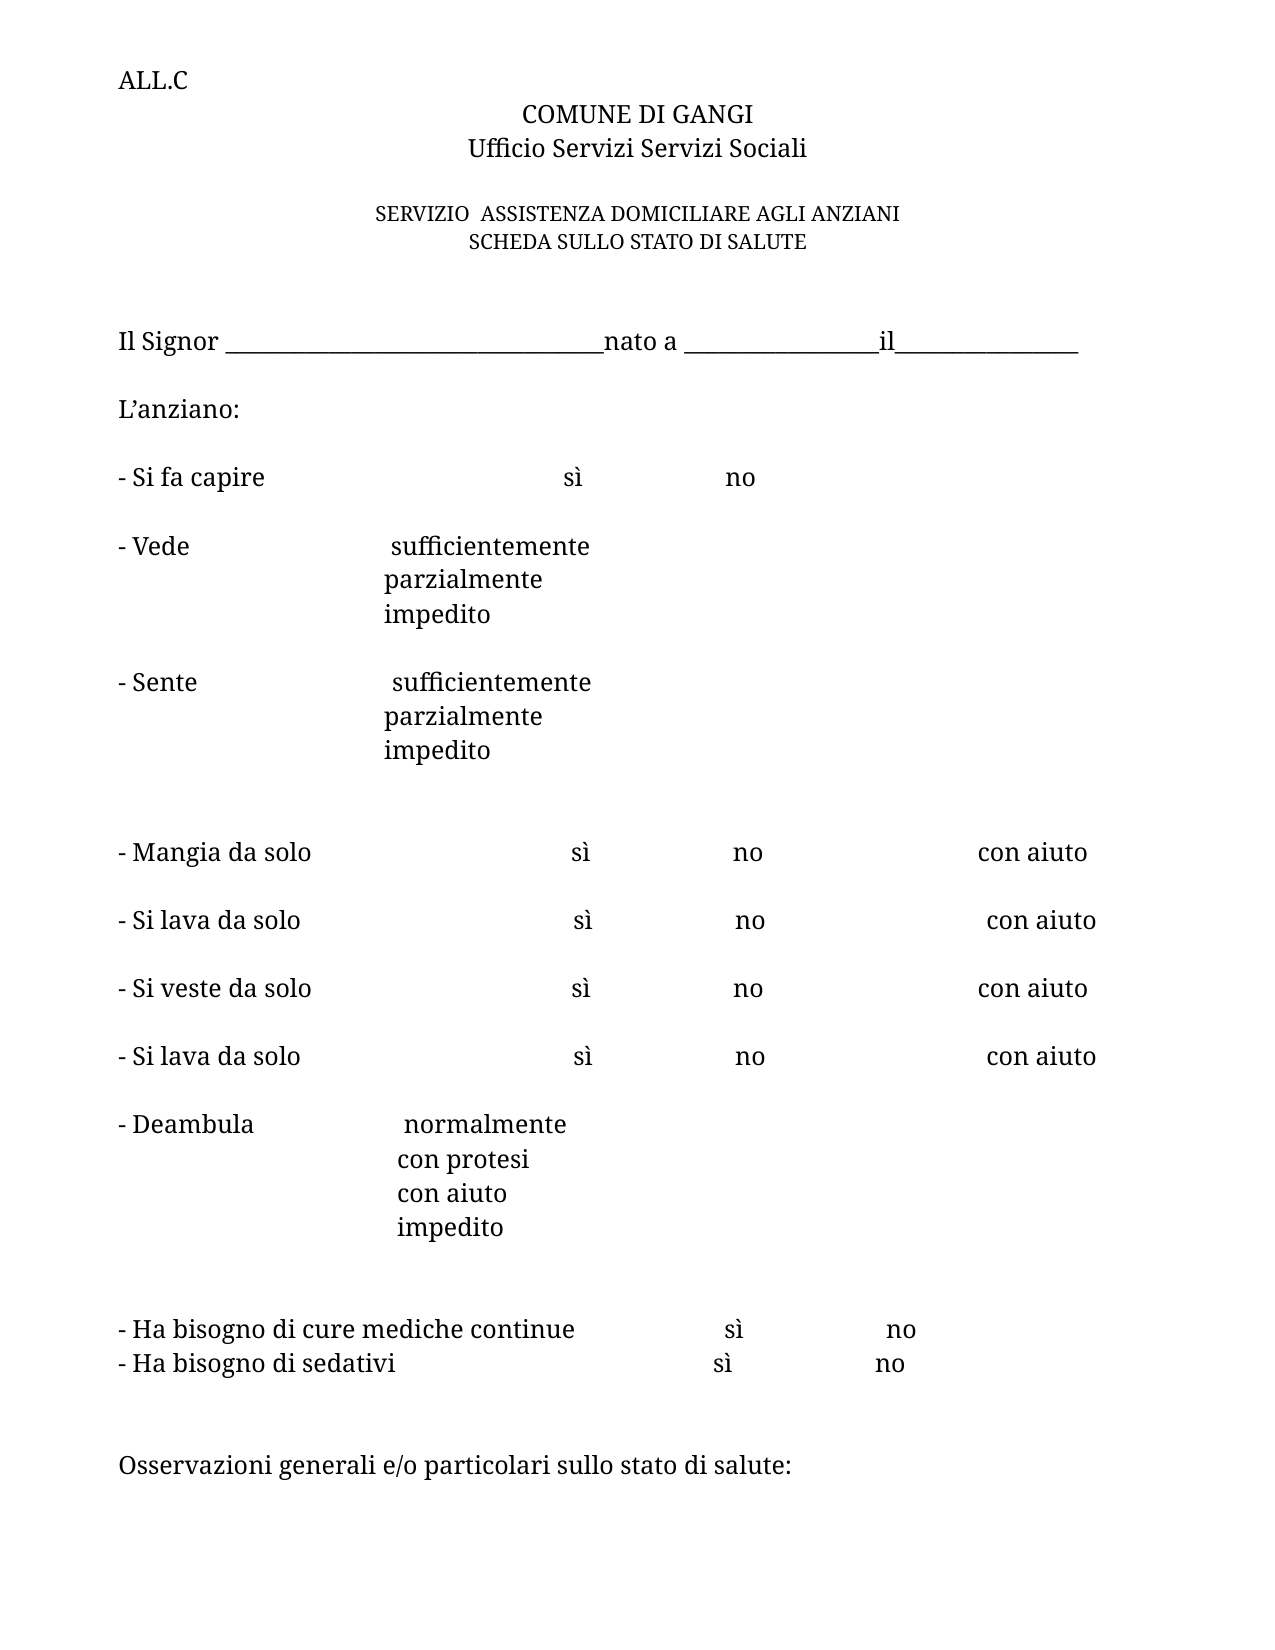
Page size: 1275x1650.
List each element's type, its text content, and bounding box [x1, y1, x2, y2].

text parzialmente [118, 698, 1157, 732]
text con protesi [118, 1141, 1157, 1175]
text - Deambula normalmente [118, 1107, 1157, 1141]
text - Si fa capire sì no [118, 460, 1157, 494]
text - Si veste da solo sì no con aiuto [118, 971, 1157, 1005]
text - Sente sufficientemente [118, 664, 1157, 698]
text Ufficio Servizi Servizi Sociali [118, 131, 1157, 165]
text SCHEDA SULLO STATO DI SALUTE [118, 227, 1157, 256]
text con aiuto [118, 1175, 1157, 1209]
text ALL.C [118, 62, 1157, 97]
text - Si lava da solo sì no con aiuto [118, 903, 1157, 937]
text - Si lava da solo sì no con aiuto [118, 1039, 1157, 1073]
text - Ha bisogno di sedativi sì no [118, 1346, 1157, 1380]
text - Ha bisogno di cure mediche continue sì no [118, 1312, 1157, 1346]
text - Vede sufficientemente [118, 528, 1157, 562]
text parzialmente [118, 562, 1157, 596]
text impedito [118, 1209, 1157, 1243]
text Il Signor _________________________________nato a _________________il________________ [118, 324, 1157, 358]
text SERVIZIO ASSISTENZA DOMICILIARE AGLI ANZIANI [118, 199, 1157, 227]
text Osservazioni generali e/o particolari sullo stato di salute: [118, 1448, 1157, 1482]
text - Mangia da solo sì no con aiuto [118, 835, 1157, 869]
text COMUNE DI GANGI [118, 97, 1157, 131]
text L’anziano: [118, 392, 1157, 426]
text impedito [118, 732, 1157, 767]
text impedito [118, 596, 1157, 630]
